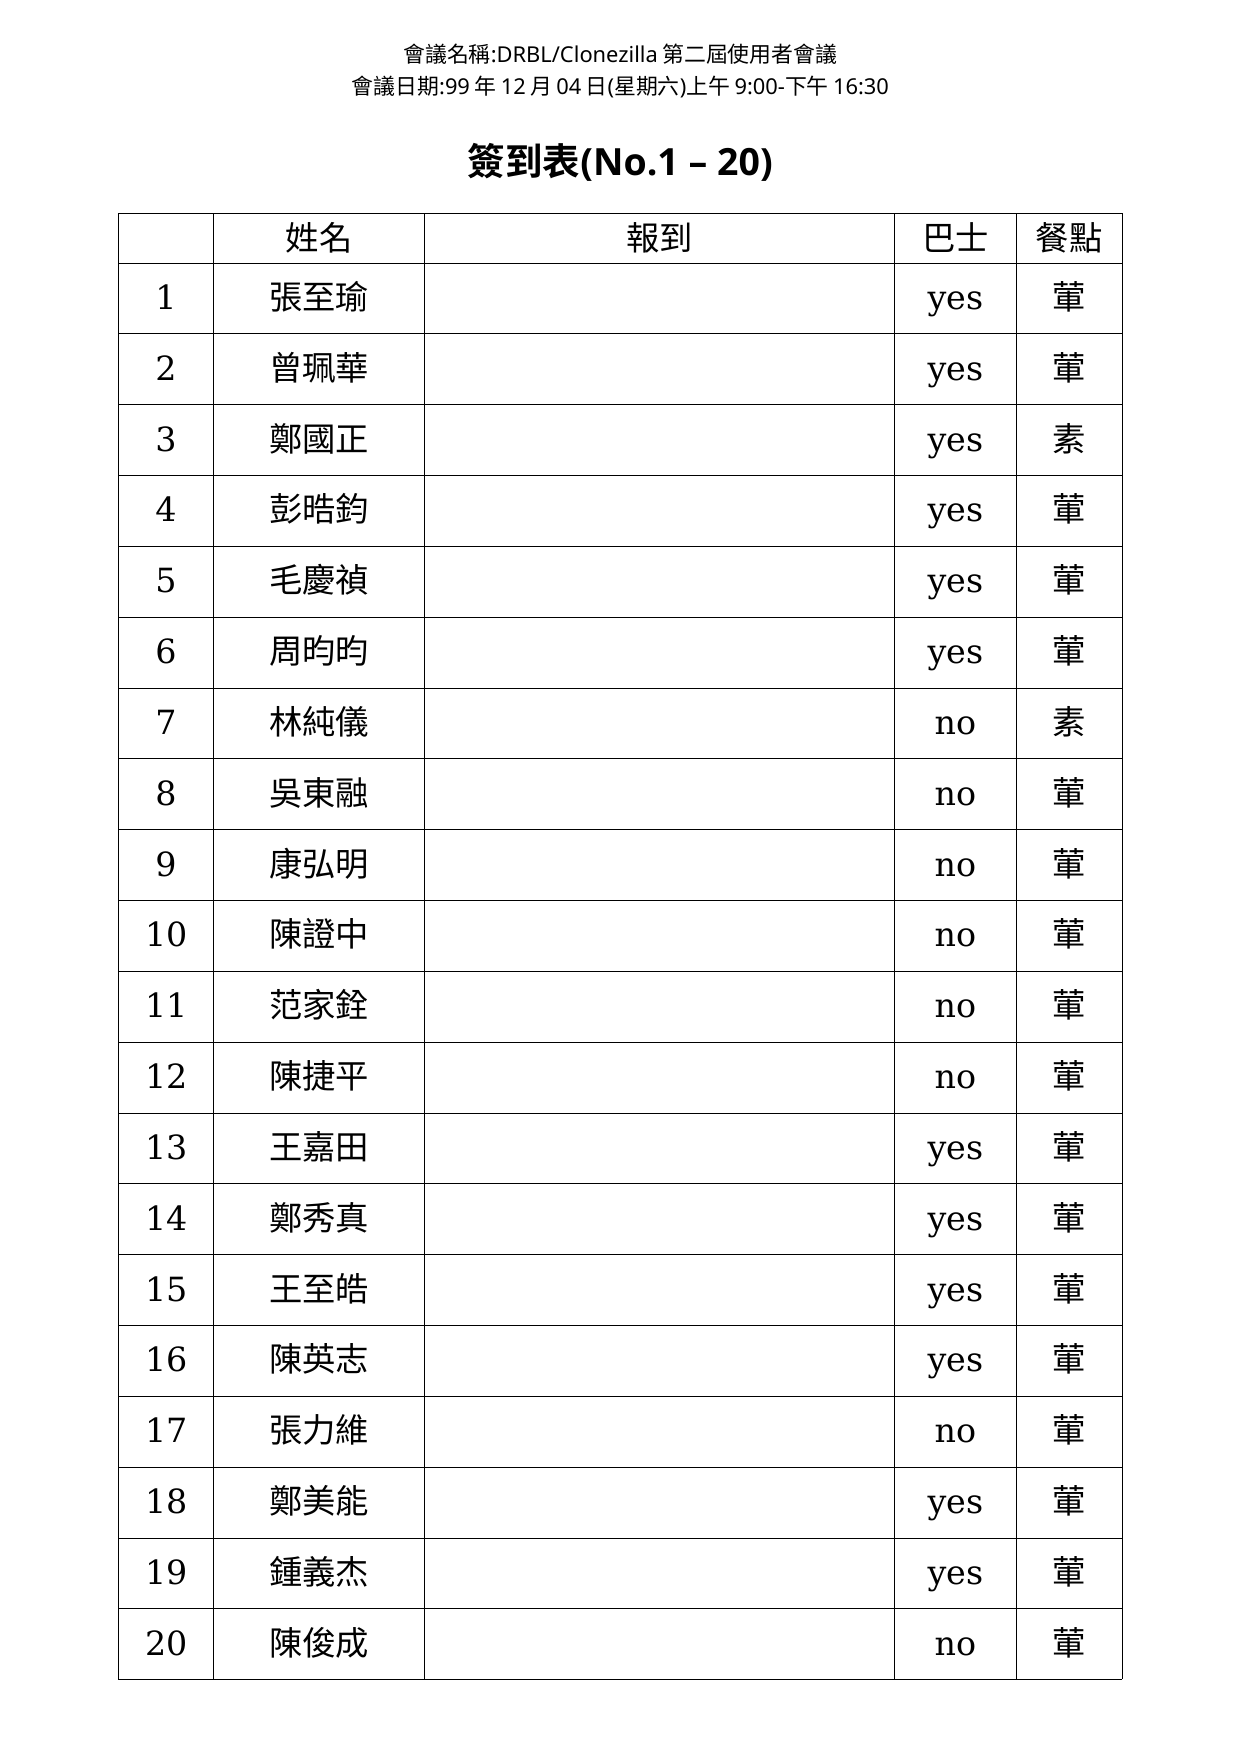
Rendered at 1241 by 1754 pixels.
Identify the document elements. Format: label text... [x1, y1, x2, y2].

table_cell [425, 1043, 894, 1112]
table_cell 17 [119, 1397, 213, 1467]
table_cell 15 [119, 1255, 213, 1325]
table_cell 陳捷平 [214, 1043, 424, 1112]
table_header [119, 214, 213, 262]
table_cell 彭晧鈞 [214, 476, 424, 546]
table_cell 3 [119, 405, 213, 475]
table_cell 19 [119, 1539, 213, 1608]
table_cell [425, 1184, 894, 1254]
table_cell 葷 [1017, 1397, 1122, 1467]
table_cell 王至皓 [214, 1255, 424, 1325]
table_cell no [895, 759, 1016, 829]
table_header 姓名 [214, 214, 424, 262]
table_cell 14 [119, 1184, 213, 1254]
table_cell no [895, 1043, 1016, 1112]
table_cell [425, 901, 894, 971]
table_cell 陳證中 [214, 901, 424, 971]
table_cell [425, 476, 894, 546]
table_cell no [895, 1609, 1016, 1679]
table_cell [425, 405, 894, 475]
text 簽到表(No.1 – 20) [118, 132, 1122, 186]
table_cell 20 [119, 1609, 213, 1679]
table_cell 葷 [1017, 1609, 1122, 1679]
table_cell 12 [119, 1043, 213, 1112]
table_cell yes [895, 1539, 1016, 1608]
table_cell 2 [119, 334, 213, 404]
table_cell 葷 [1017, 901, 1122, 971]
table_cell [425, 1255, 894, 1325]
table_cell yes [895, 334, 1016, 404]
table_cell yes [895, 264, 1016, 333]
table_cell no [895, 830, 1016, 900]
table_cell 9 [119, 830, 213, 900]
table_cell yes [895, 1326, 1016, 1396]
table_header 報到 [425, 214, 894, 262]
table_cell [425, 830, 894, 900]
table_cell 16 [119, 1326, 213, 1396]
table_cell 毛慶禎 [214, 547, 424, 617]
table_cell 葷 [1017, 1114, 1122, 1183]
table_cell 王嘉田 [214, 1114, 424, 1183]
table_cell no [895, 1397, 1016, 1467]
table_cell 陳俊成 [214, 1609, 424, 1679]
table_cell yes [895, 1184, 1016, 1254]
table_cell 葷 [1017, 547, 1122, 617]
table_cell 鄭美能 [214, 1468, 424, 1537]
table_cell 素 [1017, 689, 1122, 758]
table_cell 葷 [1017, 1184, 1122, 1254]
table_cell 葷 [1017, 1043, 1122, 1112]
table_cell 11 [119, 972, 213, 1042]
table_cell yes [895, 405, 1016, 475]
table_cell no [895, 689, 1016, 758]
table_cell yes [895, 618, 1016, 687]
table_cell 鍾義杰 [214, 1539, 424, 1608]
table_cell 范家銓 [214, 972, 424, 1042]
table_cell 4 [119, 476, 213, 546]
table_cell 葷 [1017, 618, 1122, 687]
table_cell [425, 547, 894, 617]
table_cell 康弘明 [214, 830, 424, 900]
table_cell no [895, 972, 1016, 1042]
table_cell yes [895, 547, 1016, 617]
table_cell [425, 264, 894, 333]
table_cell 陳英志 [214, 1326, 424, 1396]
table_cell 葷 [1017, 972, 1122, 1042]
table_cell 葷 [1017, 759, 1122, 829]
table_cell 葷 [1017, 264, 1122, 333]
table_cell 林純儀 [214, 689, 424, 758]
table_cell 葷 [1017, 1468, 1122, 1537]
table_cell [425, 689, 894, 758]
table_cell [425, 1114, 894, 1183]
table_cell 葷 [1017, 1539, 1122, 1608]
table_cell 鄭國正 [214, 405, 424, 475]
table_cell [425, 618, 894, 687]
table_cell 6 [119, 618, 213, 687]
table_cell 5 [119, 547, 213, 617]
table_cell yes [895, 476, 1016, 546]
table_cell [425, 1468, 894, 1537]
table_cell 葷 [1017, 1255, 1122, 1325]
table_cell 鄭秀真 [214, 1184, 424, 1254]
table_cell 張至瑜 [214, 264, 424, 333]
table_cell 葷 [1017, 334, 1122, 404]
table_cell 張力維 [214, 1397, 424, 1467]
table_cell 7 [119, 689, 213, 758]
table_cell no [895, 901, 1016, 971]
table_cell 吳東融 [214, 759, 424, 829]
table_cell 周昀昀 [214, 618, 424, 687]
table_header 餐點 [1017, 214, 1122, 262]
table_cell 葷 [1017, 476, 1122, 546]
table_cell 10 [119, 901, 213, 971]
table_cell 8 [119, 759, 213, 829]
table_cell 1 [119, 264, 213, 333]
table_cell yes [895, 1468, 1016, 1537]
table_cell 葷 [1017, 830, 1122, 900]
table_header 巴士 [895, 214, 1016, 262]
table_cell [425, 759, 894, 829]
table_cell 素 [1017, 405, 1122, 475]
table_cell [425, 972, 894, 1042]
table_cell 13 [119, 1114, 213, 1183]
table_cell [425, 1326, 894, 1396]
table_cell yes [895, 1114, 1016, 1183]
table_cell [425, 1539, 894, 1608]
table_cell [425, 334, 894, 404]
table_cell 18 [119, 1468, 213, 1537]
table_cell [425, 1609, 894, 1679]
table_cell 葷 [1017, 1326, 1122, 1396]
table_cell yes [895, 1255, 1016, 1325]
table_cell [425, 1397, 894, 1467]
table_cell 曾珮華 [214, 334, 424, 404]
